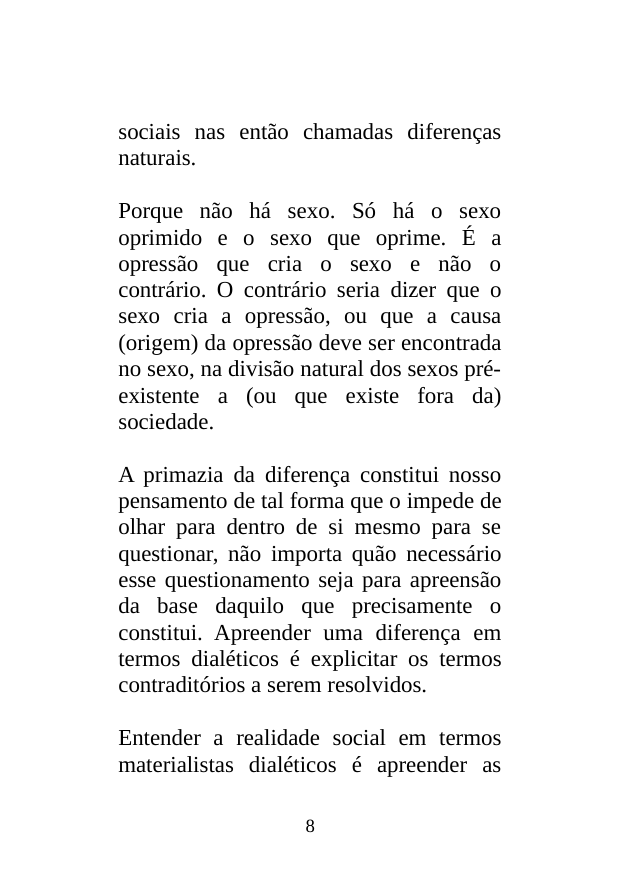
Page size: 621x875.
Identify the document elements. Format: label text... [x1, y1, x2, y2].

text A primazia da diferença constitui nosso pensamento de tal forma que o impede de olhar para dentro de si mesmo para se questionar, não importa quão necessário esse questionamento seja para apreensão da base daquilo que precisamente o constitui. Apreender uma diferença em termos dialéticos é explicitar os termos contraditórios a serem resolvidos. [118, 461, 502, 698]
text Porque não há sexo. Só há o sexo oprimido e o sexo que oprime. É a opressão que cria o sexo e não o contrário. O contrário seria dizer que o sexo cria a opressão, ou que a causa (origem) da opressão deve ser encontrada no sexo, na divisão natural dos sexos pré-existente a (ou que existe fora da) sociedade. [118, 197, 502, 434]
text Entender a realidade social em termos materialistas dialéticos é apreender as [118, 724, 502, 777]
text sociais nas então chamadas diferenças naturais. [118, 118, 502, 171]
